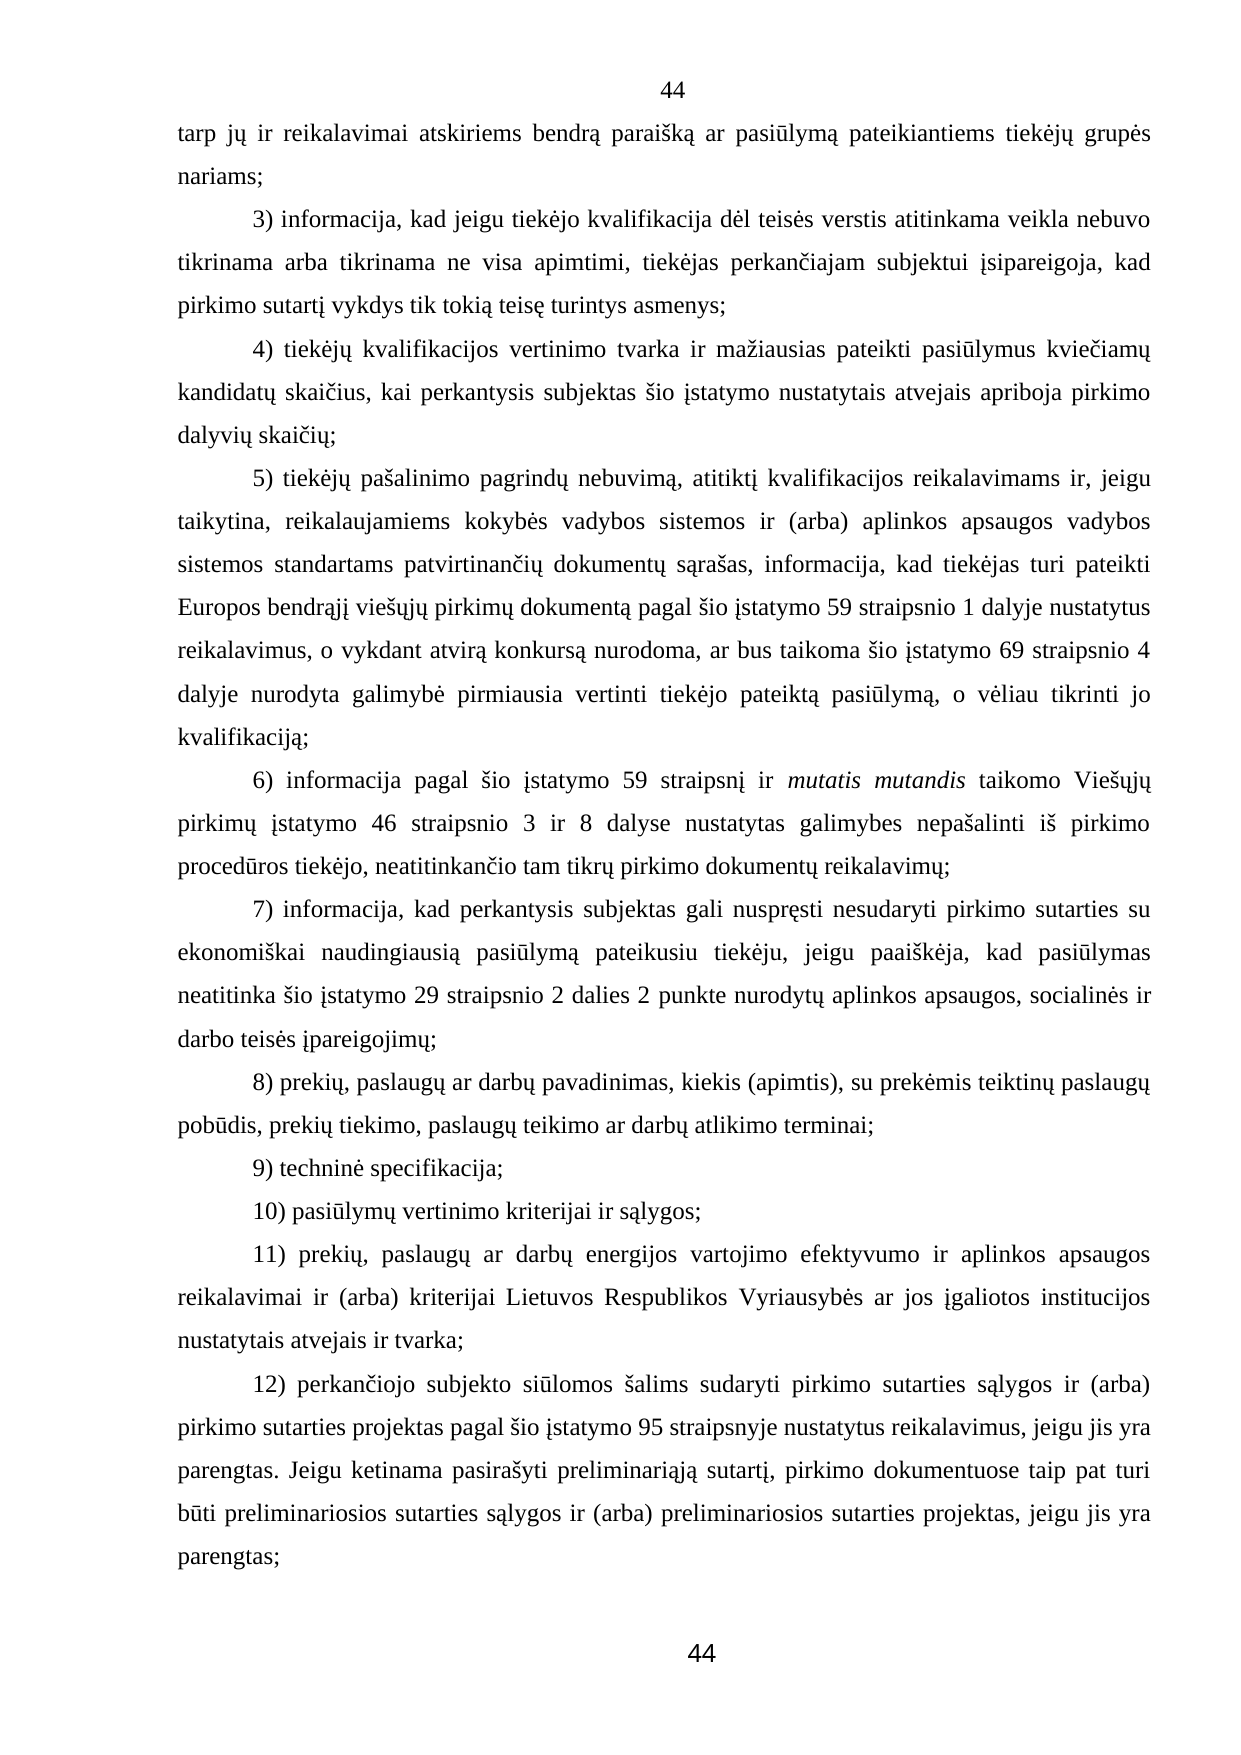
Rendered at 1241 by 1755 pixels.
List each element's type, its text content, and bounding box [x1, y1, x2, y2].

text 7) informacija, kad perkantysis subjektas gali nuspręsti nesudaryti pirkimo sutarties su ekonomiškai naudingiausią pasiūlymą pateikusiu tiekėju, jeigu paaiškėja, kad pasiūlymas neatitinka šio įstatymo 29 straipsnio 2 dalies 2 punkte nurodytų aplinkos apsaugos, socialinės ir darbo teisės įpareigojimų; [177, 894, 1152, 1052]
text 9) techninė specifikacija; [177, 1153, 1152, 1182]
text 10) pasiūlymų vertinimo kriterijai ir sąlygos; [177, 1196, 1152, 1225]
text tarp jų ir reikalavimai atskiriems bendrą paraišką ar pasiūlymą pateikiantiems tiekėjų grupės nariams; [177, 118, 1152, 190]
text 8) prekių, paslaugų ar darbų pavadinimas, kiekis (apimtis), su prekėmis teiktinų paslaugų pobūdis, prekių tiekimo, paslaugų teikimo ar darbų atlikimo terminai; [177, 1067, 1152, 1139]
text 5) tiekėjų pašalinimo pagrindų nebuvimą, atitiktį kvalifikacijos reikalavimams ir, jeigu taikytina, reikalaujamiems kokybės vadybos sistemos ir (arba) aplinkos apsaugos vadybos sistemos standartams patvirtinančių dokumentų sąrašas, informacija, kad tiekėjas turi pateikti Europos bendrąjį viešųjų pirkimų dokumentą pagal šio įstatymo 59 straipsnio 1 dalyje nustatytus reikalavimus, o vykdant atvirą konkursą nurodoma, ar bus taikoma šio įstatymo 69 straipsnio 4 dalyje nurodyta galimybė pirmiausia vertinti tiekėjo pateiktą pasiūlymą, o vėliau tikrinti jo kvalifikaciją; [177, 463, 1152, 751]
text 6) informacija pagal šio įstatymo 59 straipsnį ir mutatis mutandis taikomo Viešųjų pirkimų įstatymo 46 straipsnio 3 ir 8 dalyse nustatytas galimybes nepašalinti iš pirkimo procedūros tiekėjo, neatitinkančio tam tikrų pirkimo dokumentų reikalavimų; [177, 765, 1152, 880]
text 12) perkančiojo subjekto siūlomos šalims sudaryti pirkimo sutarties sąlygos ir (arba) pirkimo sutarties projektas pagal šio įstatymo 95 straipsnyje nustatytus reikalavimus, jeigu jis yra parengtas. Jeigu ketinama pasirašyti preliminariąją sutartį, pirkimo dokumentuose taip pat turi būti preliminariosios sutarties sąlygos ir (arba) preliminariosios sutarties projektas, jeigu jis yra parengtas; [177, 1369, 1152, 1570]
text 11) prekių, paslaugų ar darbų energijos vartojimo efektyvumo ir aplinkos apsaugos reikalavimai ir (arba) kriterijai Lietuvos Respublikos Vyriausybės ar jos įgaliotos institucijos nustatytais atvejais ir tvarka; [177, 1239, 1152, 1354]
text 3) informacija, kad jeigu tiekėjo kvalifikacija dėl teisės verstis atitinkama veikla nebuvo tikrinama arba tikrinama ne visa apimtimi, tiekėjas perkančiajam subjektui įsipareigoja, kad pirkimo sutartį vykdys tik tokią teisę turintys asmenys; [177, 204, 1152, 319]
text 4) tiekėjų kvalifikacijos vertinimo tvarka ir mažiausias pateikti pasiūlymus kviečiamų kandidatų skaičius, kai perkantysis subjektas šio įstatymo nustatytais atvejais apriboja pirkimo dalyvių skaičių; [177, 334, 1152, 449]
